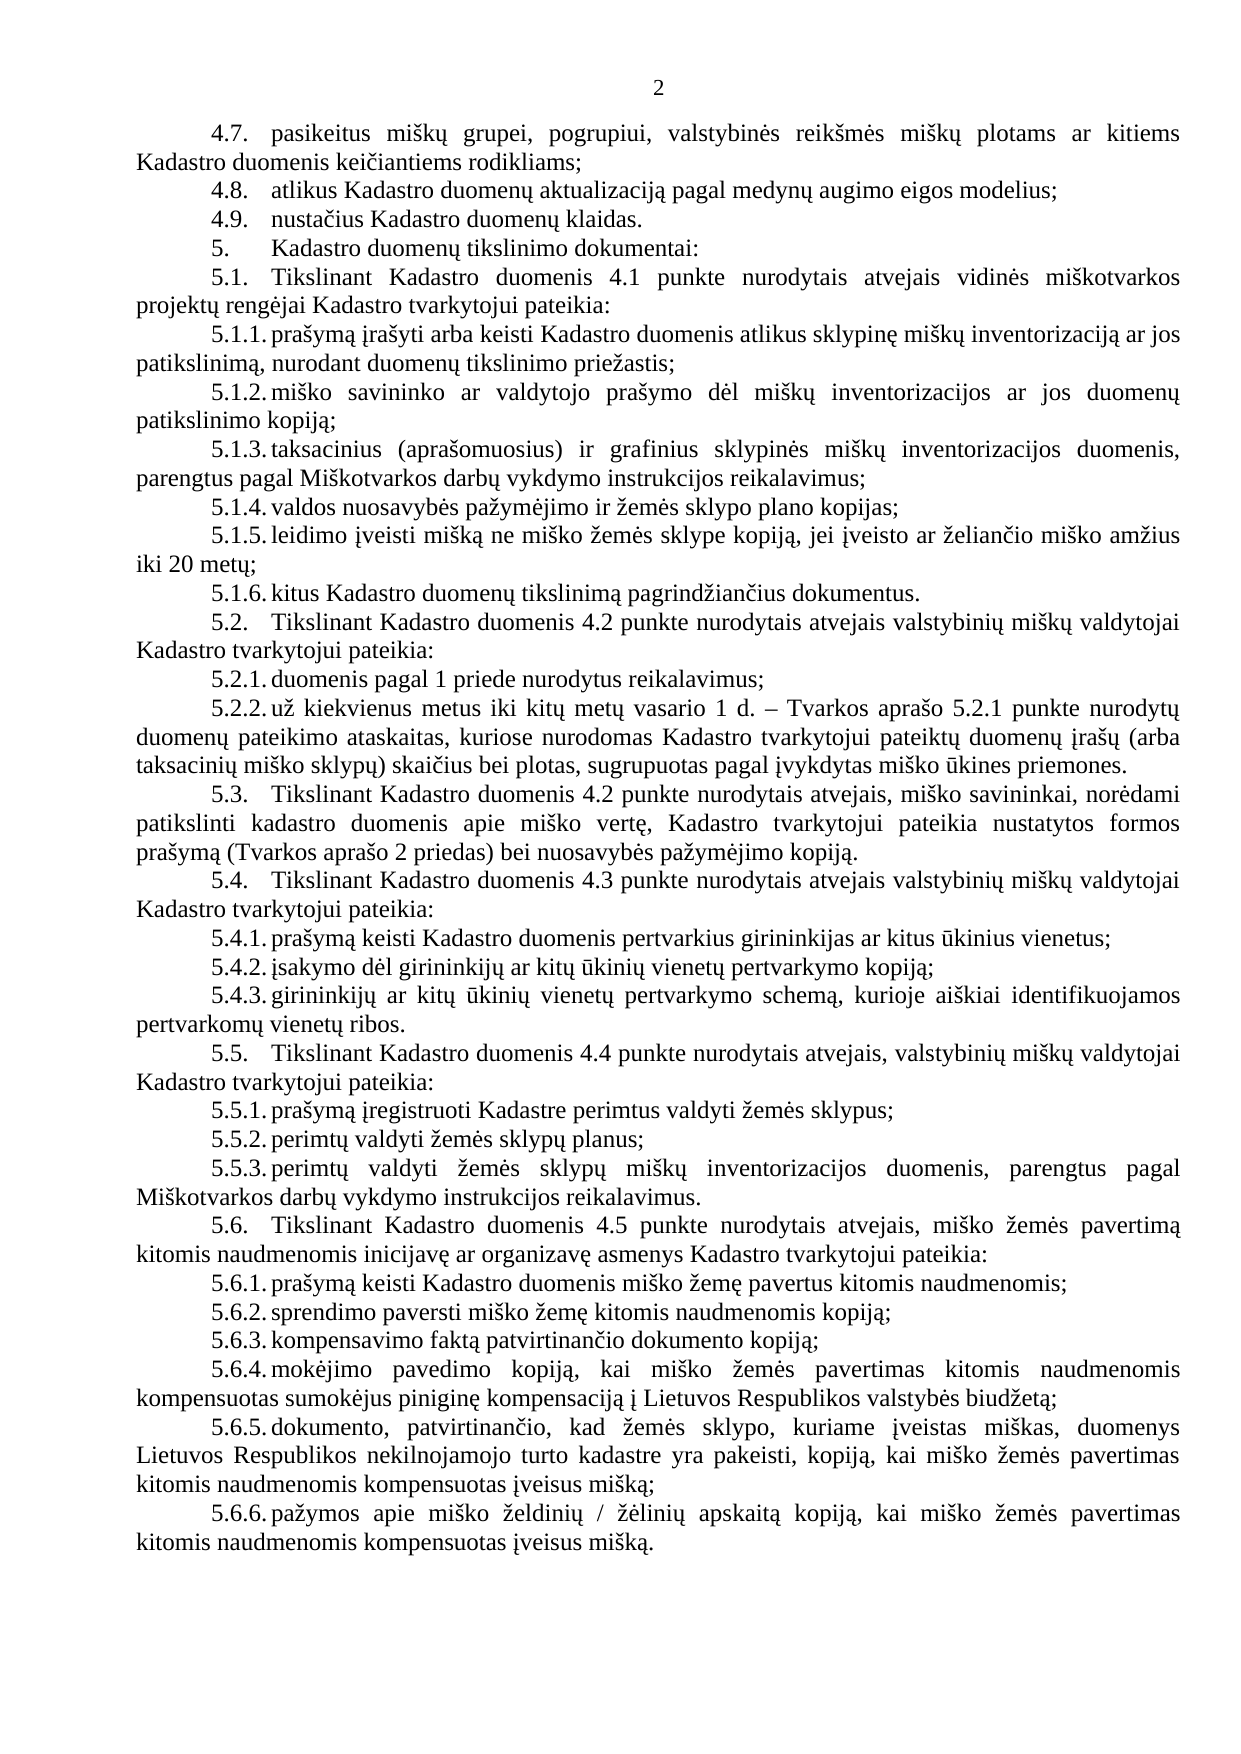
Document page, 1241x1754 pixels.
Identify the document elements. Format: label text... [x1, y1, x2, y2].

text 5.4.3. girininkijų ar kitų ūkinių vienetų pertvarkymo schemą, kurioje aiškiai identifikuojamos pertvarkomų vienetų ribos. [136, 981, 1181, 1038]
text 5.1.4. valdos nuosavybės pažymėjimo ir žemės sklypo plano kopijas; [136, 492, 1181, 521]
text 5.1.6. kitus Kadastro duomenų tikslinimą pagrindžiančius dokumentus. [136, 578, 1181, 607]
text 5.1.3. taksacinius (aprašomuosius) ir grafinius sklypinės miškų inventorizacijos duomenis, parengtus pagal Miškotvarkos darbų vykdymo instrukcijos reikalavimus; [136, 434, 1181, 492]
text 5.1.5. leidimo įveisti mišką ne miško žemės sklype kopiją, jei įveisto ar želiančio miško amžius iki 20 metų; [136, 521, 1181, 578]
text 5. Kadastro duomenų tikslinimo dokumentai: [136, 233, 1181, 262]
text 5.6.5. dokumento, patvirtinančio, kad žemės sklypo, kuriame įveistas miškas, duomenys Lietuvos Respublikos nekilnojamojo turto kadastre yra pakeisti, kopiją, kai miško žemės pavertimas kitomis naudmenomis kompensuotas įveisus mišką; [136, 1412, 1181, 1498]
text 5.1. Tikslinant Kadastro duomenis 4.1 punkte nurodytais atvejais vidinės miškotvarkos projektų rengėjai Kadastro tvarkytojui pateikia: [136, 262, 1181, 319]
text 5.2.1. duomenis pagal 1 priede nurodytus reikalavimus; [136, 664, 1181, 693]
text 5.3. Tikslinant Kadastro duomenis 4.2 punkte nurodytais atvejais, miško savininkai, norėdami patikslinti kadastro duomenis apie miško vertę, Kadastro tvarkytojui pateikia nustatytos formos prašymą (Tvarkos aprašo 2 priedas) bei nuosavybės pažymėjimo kopiją. [136, 779, 1181, 866]
text 5.6.4. mokėjimo pavedimo kopiją, kai miško žemės pavertimas kitomis naudmenomis kompensuotas sumokėjus piniginę kompensaciją į Lietuvos Respublikos valstybės biudžetą; [136, 1354, 1181, 1412]
text 5.6.6. pažymos apie miško želdinių / žėlinių apskaitą kopiją, kai miško žemės pavertimas kitomis naudmenomis kompensuotas įveisus mišką. [136, 1498, 1181, 1556]
text 5.1.2. miško savininko ar valdytojo prašymo dėl miškų inventorizacijos ar jos duomenų patikslinimo kopiją; [136, 377, 1181, 434]
text 5.6. Tikslinant Kadastro duomenis 4.5 punkte nurodytais atvejais, miško žemės pavertimą kitomis naudmenomis inicijavę ar organizavę asmenys Kadastro tvarkytojui pateikia: [136, 1211, 1181, 1268]
text 5.6.3. kompensavimo faktą patvirtinančio dokumento kopiją; [136, 1326, 1181, 1354]
text 5.5.3. perimtų valdyti žemės sklypų miškų inventorizacijos duomenis, parengtus pagal Miškotvarkos darbų vykdymo instrukcijos reikalavimus. [136, 1153, 1181, 1211]
text 5.6.1. prašymą keisti Kadastro duomenis miško žemę pavertus kitomis naudmenomis; [136, 1268, 1181, 1297]
text 4.9. nustačius Kadastro duomenų klaidas. [136, 204, 1181, 233]
text 4.7. pasikeitus miškų grupei, pogrupiui, valstybinės reikšmės miškų plotams ar kitiems Kadastro duomenis keičiantiems rodikliams; [136, 118, 1181, 176]
text 5.4.1. prašymą keisti Kadastro duomenis pertvarkius girininkijas ar kitus ūkinius vienetus; [136, 923, 1181, 952]
text 5.1.1. prašymą įrašyti arba keisti Kadastro duomenis atlikus sklypinę miškų inventorizaciją ar jos patikslinimą, nurodant duomenų tikslinimo priežastis; [136, 319, 1181, 377]
text 5.4. Tikslinant Kadastro duomenis 4.3 punkte nurodytais atvejais valstybinių miškų valdytojai Kadastro tvarkytojui pateikia: [136, 866, 1181, 923]
text 5.5.2. perimtų valdyti žemės sklypų planus; [136, 1124, 1181, 1153]
text 5.5.1. prašymą įregistruoti Kadastre perimtus valdyti žemės sklypus; [136, 1096, 1181, 1124]
text 5.5. Tikslinant Kadastro duomenis 4.4 punkte nurodytais atvejais, valstybinių miškų valdytojai Kadastro tvarkytojui pateikia: [136, 1038, 1181, 1096]
text 5.2.2. už kiekvienus metus iki kitų metų vasario 1 d. – Tvarkos aprašo 5.2.1 punkte nurodytų duomenų pateikimo ataskaitas, kuriose nurodomas Kadastro tvarkytojui pateiktų duomenų įrašų (arba taksacinių miško sklypų) skaičius bei plotas, sugrupuotas pagal įvykdytas miško ūkines priemones. [136, 693, 1181, 779]
text 4.8. atlikus Kadastro duomenų aktualizaciją pagal medynų augimo eigos modelius; [136, 176, 1181, 204]
text 5.2. Tikslinant Kadastro duomenis 4.2 punkte nurodytais atvejais valstybinių miškų valdytojai Kadastro tvarkytojui pateikia: [136, 607, 1181, 664]
text 5.4.2. įsakymo dėl girininkijų ar kitų ūkinių vienetų pertvarkymo kopiją; [136, 952, 1181, 981]
text 5.6.2. sprendimo paversti miško žemę kitomis naudmenomis kopiją; [136, 1297, 1181, 1326]
